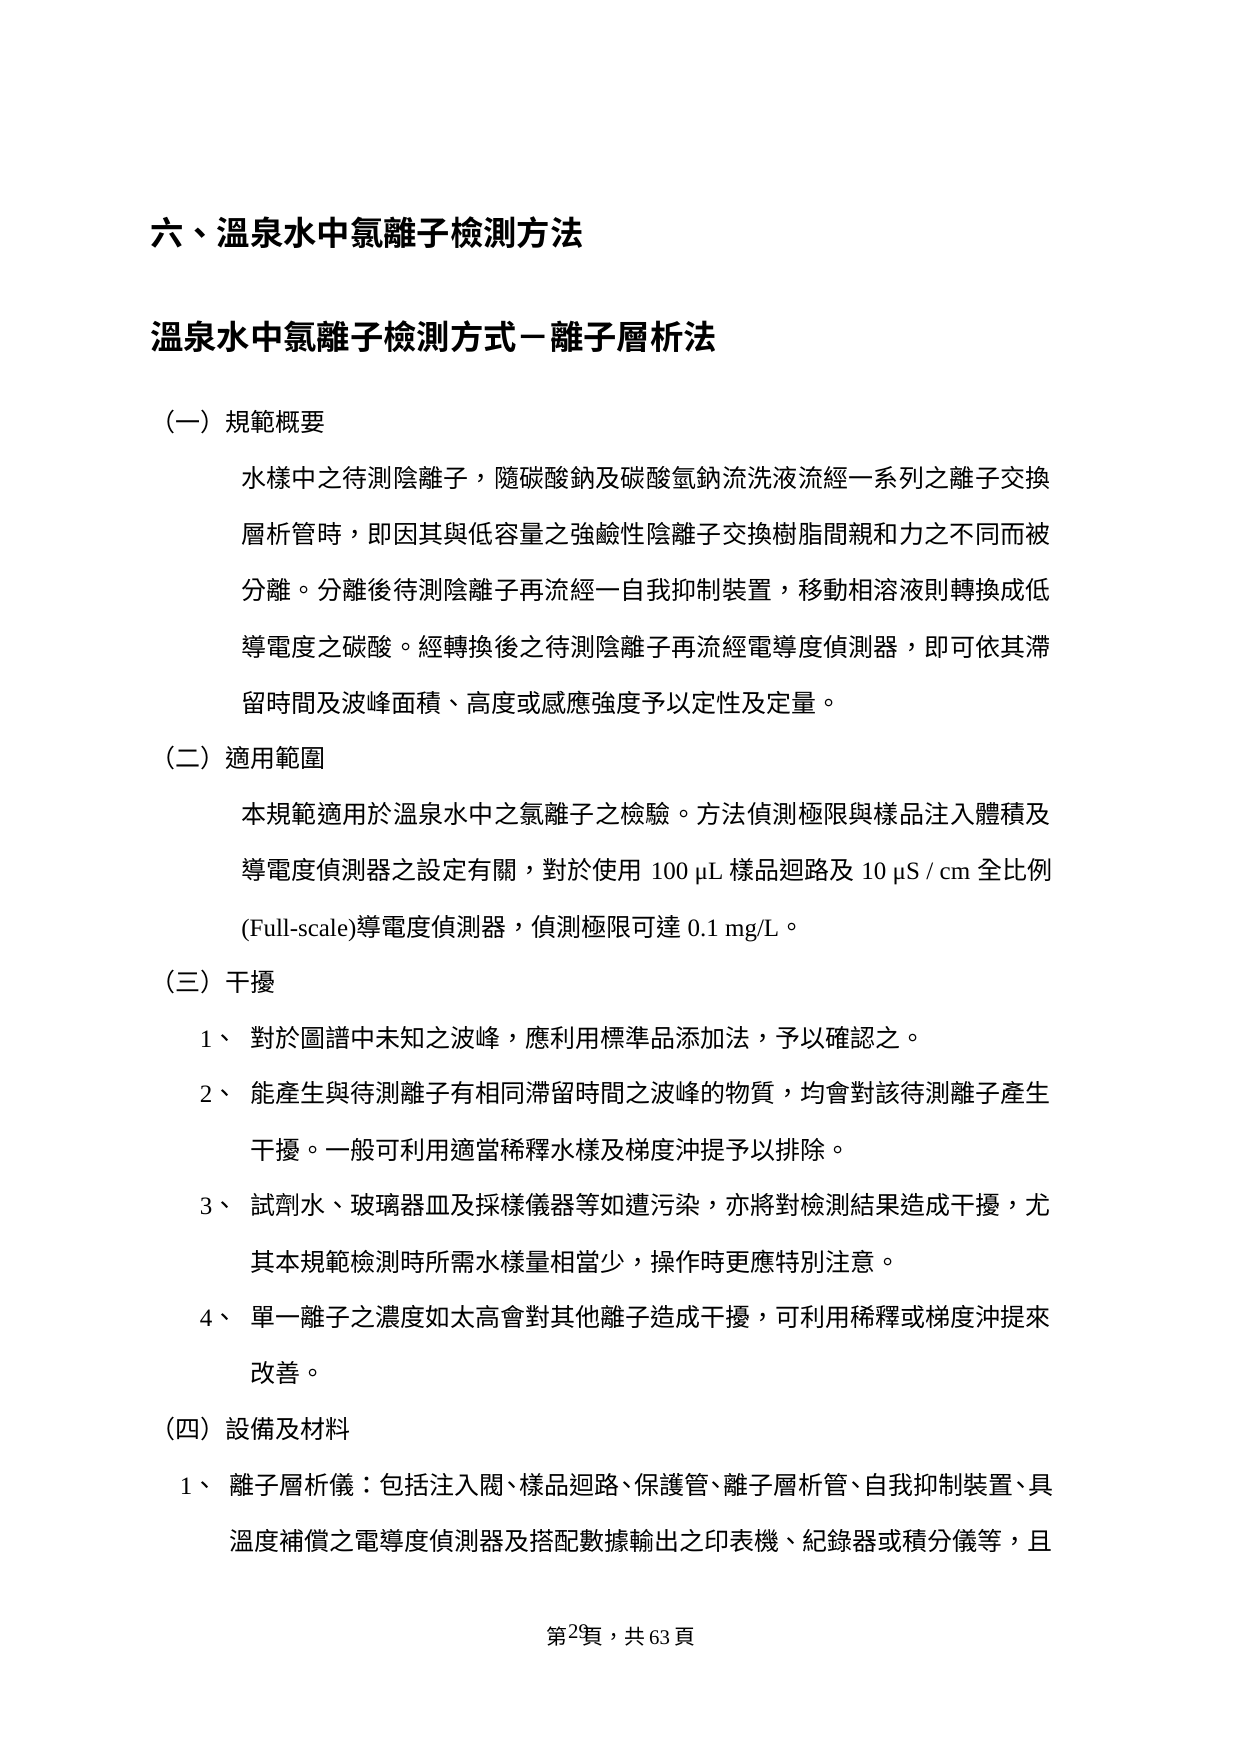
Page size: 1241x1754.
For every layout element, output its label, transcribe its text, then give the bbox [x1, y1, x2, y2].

text 本規範適用於溫泉水中之氯離子之檢驗。方法偵測極限與樣品注入體積及導電度偵測器之設定有關，對於使用 100 μL 樣品迴路及 10 μS / cm 全比例(Full-scale)導電度偵測器，偵測極限可達 0.1 mg/L。 [241, 794, 1053, 944]
subtitle 單一離子之濃度如太高會對其他離子造成干擾，可利用稀釋或梯度沖提來改善。 [199, 1297, 1053, 1391]
subtitle 溫泉水中氯離子檢測方式－離子層析法 [150, 298, 1053, 373]
text （四）設備及材料 [150, 1409, 1053, 1446]
subtitle 離子層析儀：包括注入閥、樣品迴路、保護管、離子層析管、自我抑制裝置、具溫度補償之電導度偵測器及搭配數據輸出之印表機、紀錄器或積分儀等，且 [179, 1464, 1053, 1558]
subtitle 試劑水、玻璃器皿及採樣儀器等如遭污染，亦將對檢測結果造成干擾，尤其本規範檢測時所需水樣量相當少，操作時更應特別注意。 [199, 1185, 1053, 1279]
subtitle 對於圖譜中未知之波峰，應利用標準品添加法，予以確認之。 [199, 1018, 1053, 1055]
text 水樣中之待測陰離子，隨碳酸鈉及碳酸氫鈉流洗液流經一系列之離子交換層析管時，即因其與低容量之強鹼性陰離子交換樹脂間親和力之不同而被分離。分離後待測陰離子再流經一自我抑制裝置，移動相溶液則轉換成低導電度之碳酸。經轉換後之待測陰離子再流經電導度偵測器，即可依其滯留時間及波峰面積、高度或感應強度予以定性及定量。 [241, 458, 1053, 720]
text （一）規範概要 [150, 402, 1053, 439]
text （二）適用範圍 [150, 738, 1053, 776]
text （三）干擾 [150, 962, 1053, 999]
subtitle 六、溫泉水中氯離子檢測方法 [150, 194, 1053, 269]
subtitle 能產生與待測離子有相同滯留時間之波峰的物質，均會對該待測離子產生干擾。一般可利用適當稀釋水樣及梯度沖提予以排除。 [199, 1073, 1053, 1167]
